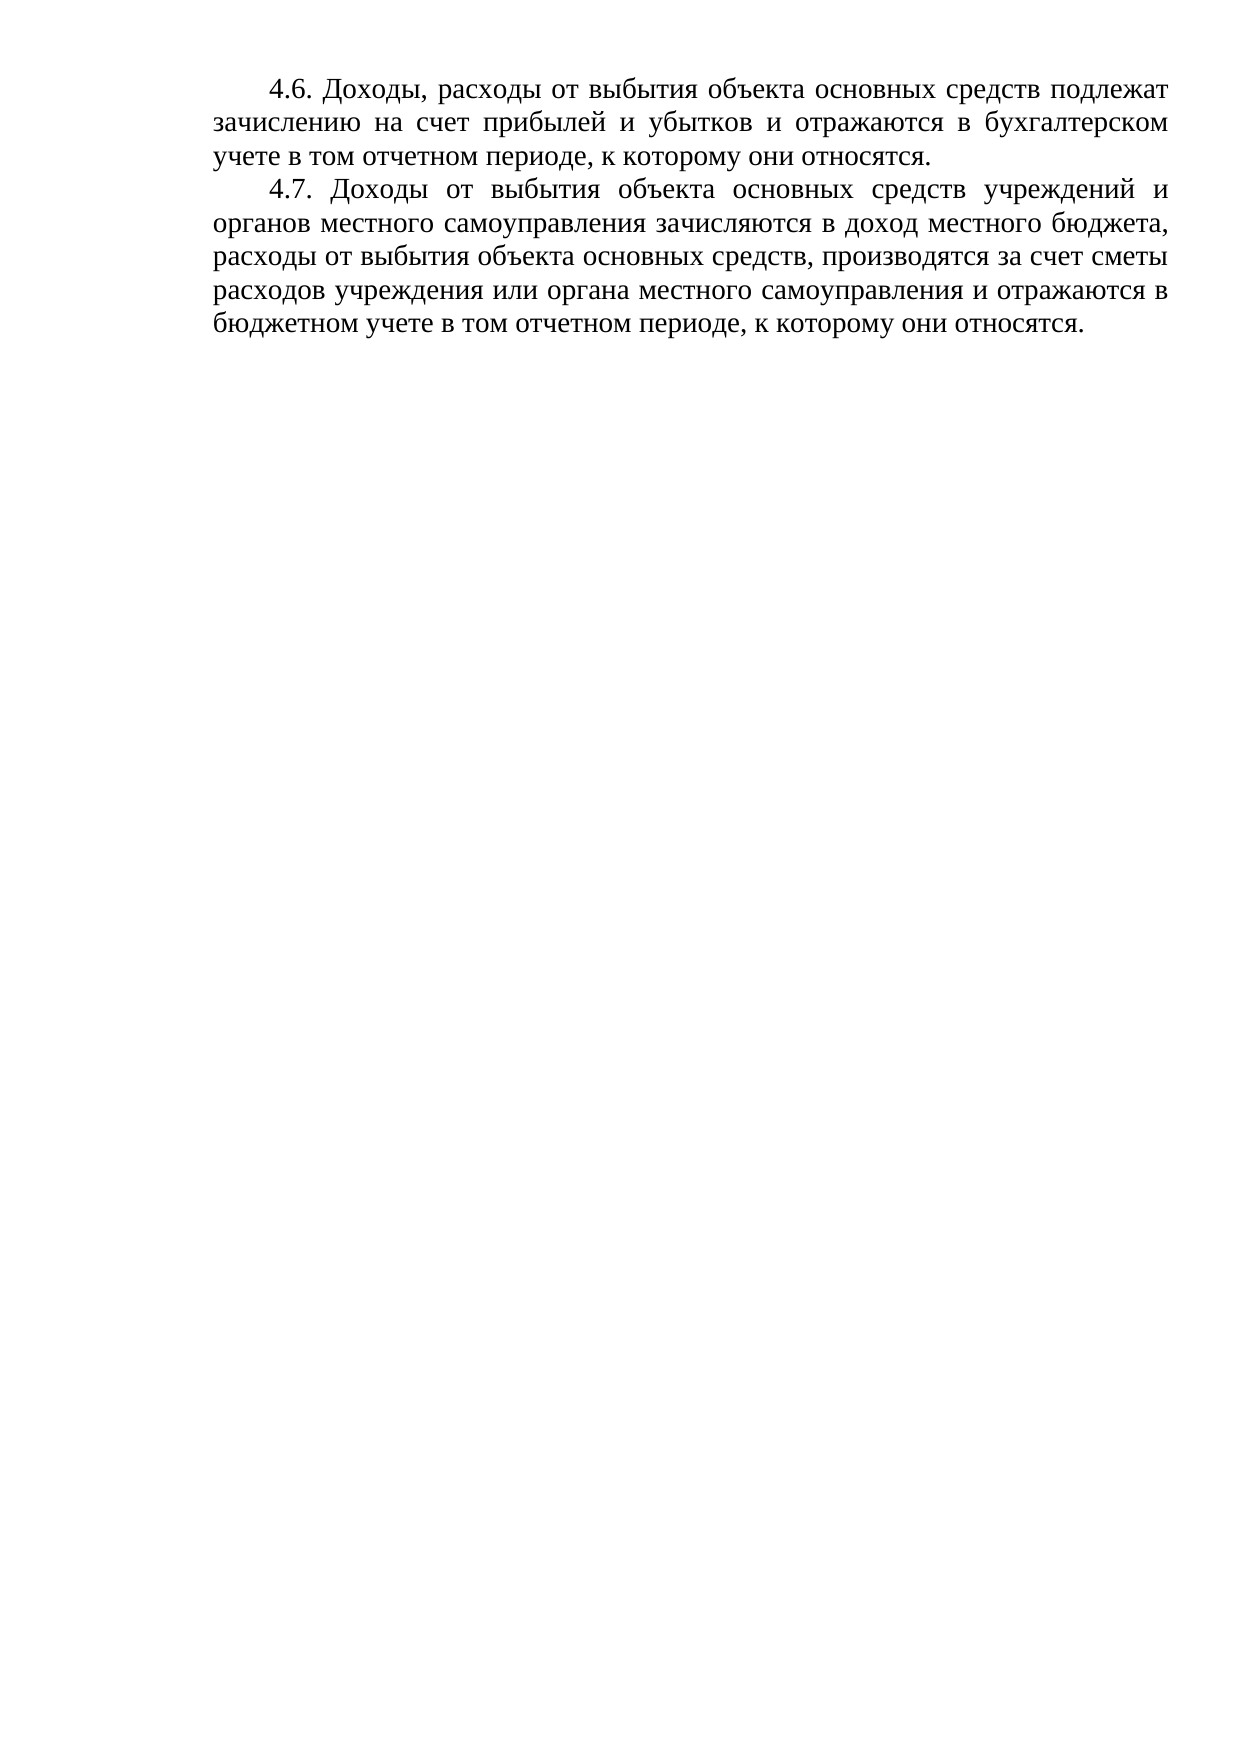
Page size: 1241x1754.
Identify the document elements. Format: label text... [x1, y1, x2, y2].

text 4.7. Доходы от выбытия объекта основных средств учреждений и органов местного самоуправления зачисляются в доход местного бюджета, расходы от выбытия объекта основных средств, производятся за счет сметы расходов учреждения или органа местного самоуправления и отражаются в бюджетном учете в том отчетном периоде, к которому они относятся. [213, 171, 1169, 339]
text 4.6. Доходы, расходы от выбытия объекта основных средств подлежат зачислению на счет прибылей и убытков и отражаются в бухгалтерском учете в том отчетном периоде, к которому они относятся. [213, 71, 1169, 171]
